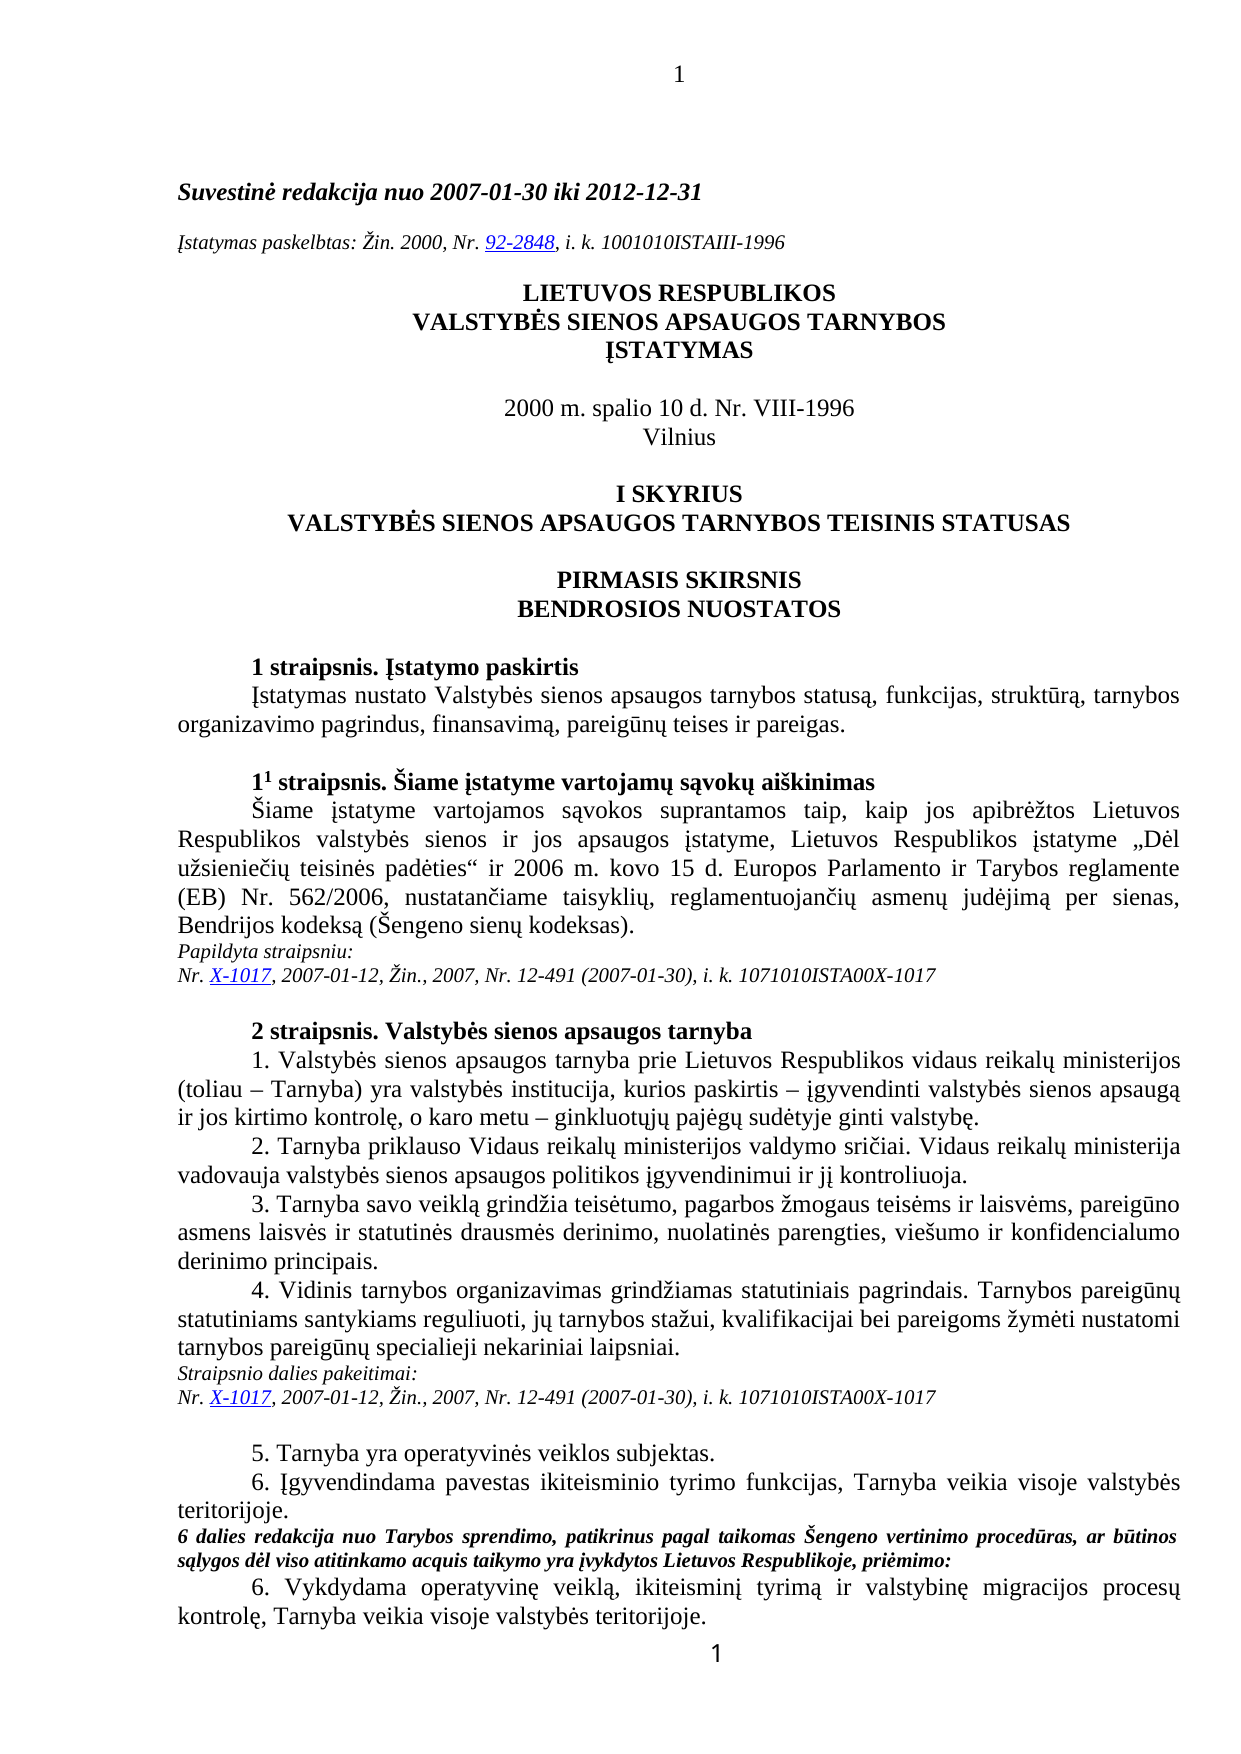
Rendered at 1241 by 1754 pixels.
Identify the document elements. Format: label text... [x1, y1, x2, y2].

text 6. Vykdydama operatyvinę veiklą, ikiteisminį tyrimą ir valstybinę migracijos procesų kontrolę, Tarnyba veikia visoje valstybės teritorijoje. [177, 1572, 1181, 1630]
text 2. Tarnyba priklauso Vidaus reikalų ministerijos valdymo sričiai. Vidaus reikalų ministerija vadovauja valstybės sienos apsaugos politikos įgyvendinimui ir jį kontroliuoja. [177, 1131, 1181, 1189]
text 6 dalies redakcija nuo Tarybos sprendimo, patikrinus pagal taikomas Šengeno vertinimo procedūras, ar būtinos sąlygos dėl viso atitinkamo acquis taikymo yra įvykdytos Lietuvos Respublikoje, priėmimo: [177, 1524, 1181, 1572]
text Nr. X-1017, 2007-01-12, Žin., 2007, Nr. 12-491 (2007-01-30), i. k. 1071010ISTA00X-1017 [177, 963, 1181, 987]
text LIETUVOS RESPUBLIKOS VALSTYBĖS SIENOS APSAUGOS TARNYBOS ĮSTATYMAS [177, 278, 1181, 364]
text 3. Tarnyba savo veiklą grindžia teisėtumo, pagarbos žmogaus teisėms ir laisvėms, pareigūno asmens laisvės ir statutinės drausmės derinimo, nuolatinės parengties, viešumo ir konfidencialumo derinimo principais. [177, 1189, 1181, 1275]
text Straipsnio dalies pakeitimai: [177, 1361, 1181, 1385]
text Nr. X-1017, 2007-01-12, Žin., 2007, Nr. 12-491 (2007-01-30), i. k. 1071010ISTA00X-1017 [177, 1385, 1181, 1409]
text Papildyta straipsniu: [177, 939, 1181, 963]
text 4. Vidinis tarnybos organizavimas grindžiamas statutiniais pagrindais. Tarnybos pareigūnų statutiniams santykiams reguliuoti, jų tarnybos stažui, kvalifikacijai bei pareigoms žymėti nustatomi tarnybos pareigūnų specialieji nekariniai laipsniai. [177, 1275, 1181, 1361]
text 1. Valstybės sienos apsaugos tarnyba prie Lietuvos Respublikos vidaus reikalų ministerijos (toliau – Tarnyba) yra valstybės institucija, kurios paskirtis – įgyvendinti valstybės sienos apsaugą ir jos kirtimo kontrolę, o karo metu – ginkluotųjų pajėgų sudėtyje ginti valstybę. [177, 1045, 1181, 1131]
text Suvestinė redakcija nuo 2007-01-30 iki 2012-12-31 [177, 177, 1181, 206]
text 6. Įgyvendindama pavestas ikiteisminio tyrimo funkcijas, Tarnyba veikia visoje valstybės teritorijoje. [177, 1467, 1181, 1524]
text Valstybės sienos apsaugos tarnybos teisinis statusas [177, 508, 1181, 537]
text Vilnius [177, 422, 1181, 451]
text I skyrius [177, 479, 1181, 508]
text Įstatymas paskelbtas: Žin. 2000, Nr. 92-2848, i. k. 1001010ISTAIII-1996 [177, 230, 1181, 254]
text 1 straipsnis. Įstatymo paskirtis [177, 652, 1181, 681]
text Bendrosios nuostatos [177, 594, 1181, 623]
text 2000 m. spalio 10 d. Nr. VIII-1996 [177, 393, 1181, 422]
text Šiame įstatyme vartojamos sąvokos suprantamos taip, kaip jos apibrėžtos Lietuvos Respublikos valstybės sienos ir jos apsaugos įstatyme, Lietuvos Respublikos įstatyme „Dėl užsieniečių teisinės padėties“ ir 2006 m. kovo 15 d. Europos Parlamento ir Tarybos reglamente (EB) Nr. 562/2006, nustatančiame taisyklių, reglamentuojančių asmenų judėjimą per sienas, Bendrijos kodeksą (Šengeno sienų kodeksas). [177, 796, 1181, 939]
text 5. Tarnyba yra operatyvinės veiklos subjektas. [177, 1438, 1181, 1467]
text 2 straipsnis. Valstybės sienos apsaugos tarnyba [177, 1016, 1181, 1045]
text Įstatymas nustato Valstybės sienos apsaugos tarnybos statusą, funkcijas, struktūrą, tarnybos organizavimo pagrindus, finansavimą, pareigūnų teises ir pareigas. [177, 681, 1181, 738]
text 11 straipsnis. Šiame įstatyme vartojamų sąvokų aiškinimas [177, 767, 1181, 796]
text Pirmasis skirsnis [177, 566, 1181, 594]
